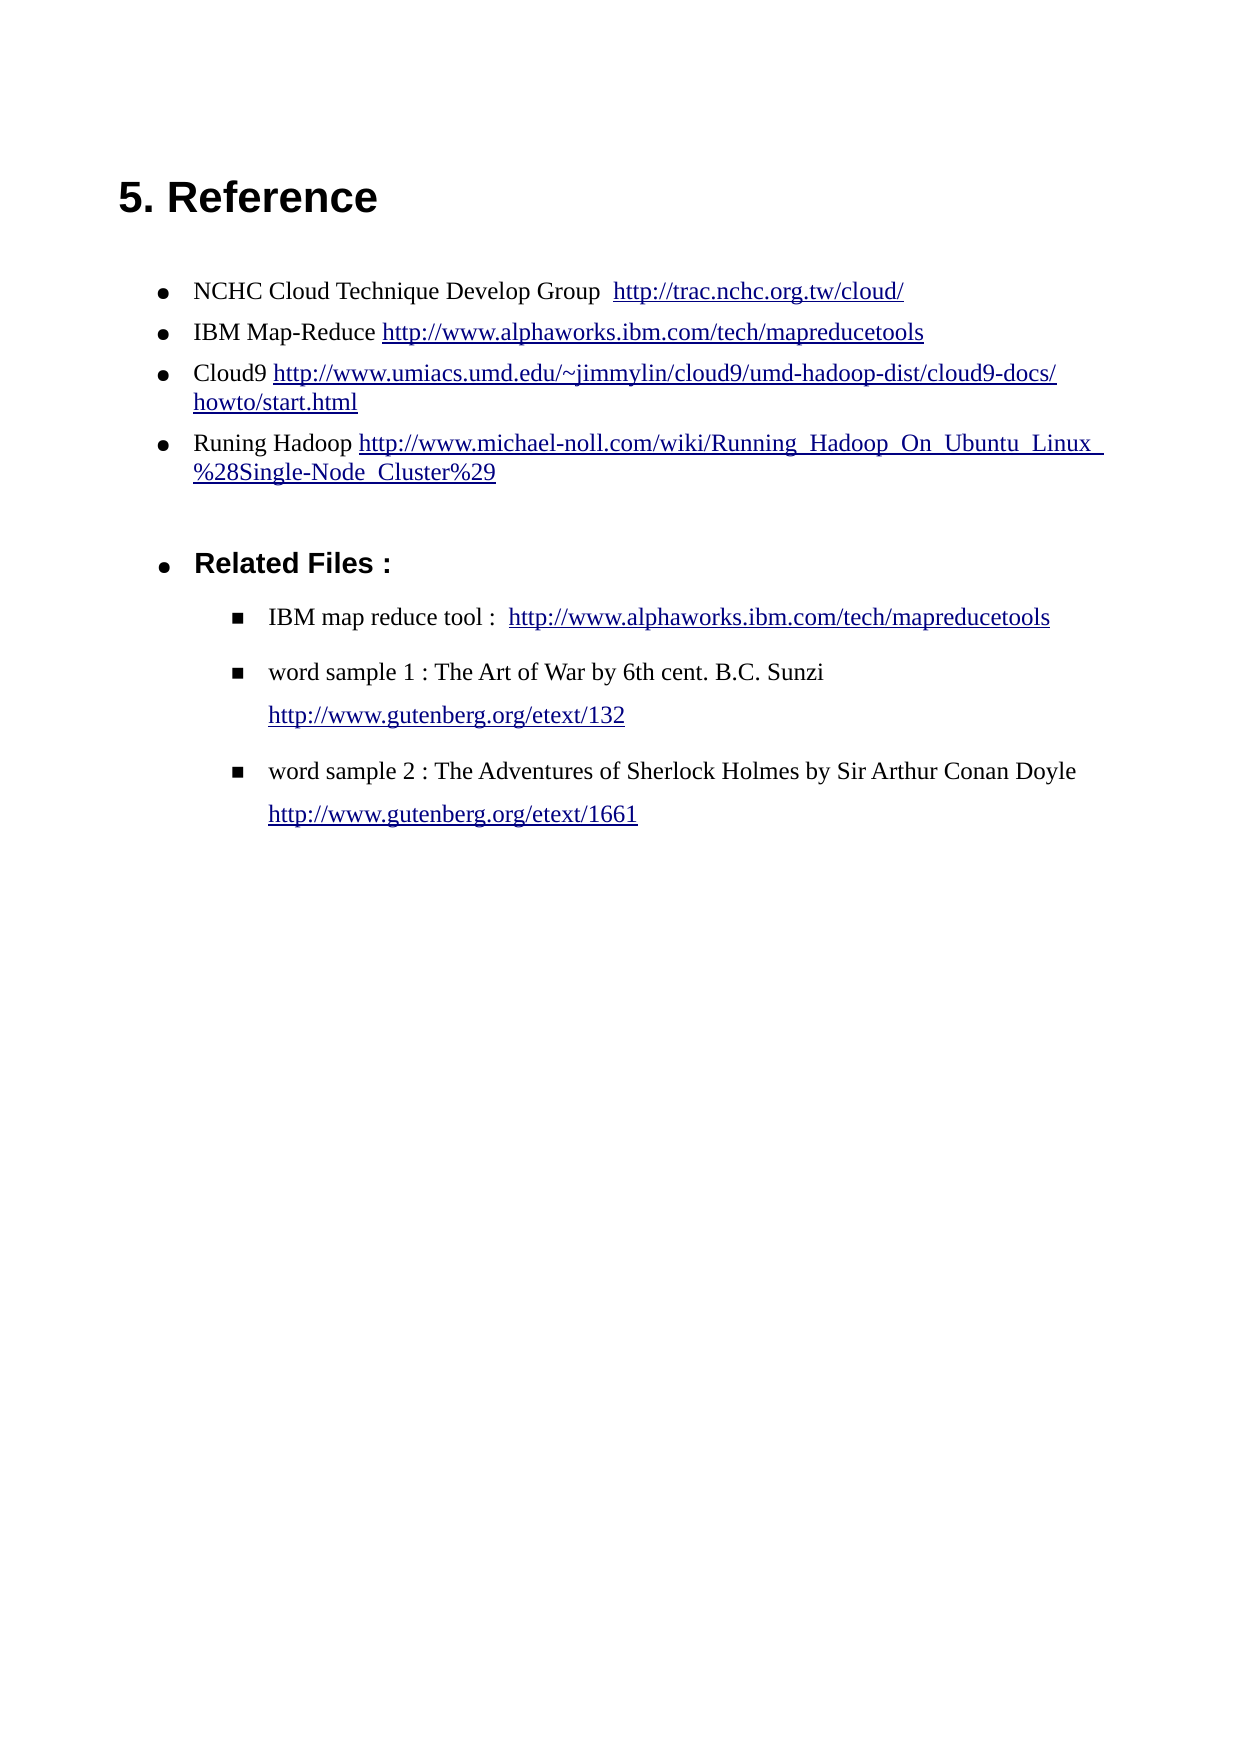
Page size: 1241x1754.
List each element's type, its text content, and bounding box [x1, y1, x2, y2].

list word sample 1 : The Art of War by 6th cent. B.C. Sunzi http://www.gutenberg.org/etext/132 [231, 657, 1122, 729]
subtitle Related Files : [157, 546, 1122, 579]
list IBM Map-Reduce http://www.alphaworks.ibm.com/tech/mapreducetools [156, 317, 1122, 346]
list NCHC Cloud Technique Develop Group http://trac.nchc.org.tw/cloud/ [156, 276, 1122, 305]
list IBM map reduce tool : http://www.alphaworks.ibm.com/tech/mapreducetools [231, 602, 1122, 631]
list Cloud9 http://www.umiacs.umd.edu/~jimmylin/cloud9/umd-hadoop-dist/cloud9-docs/howto/start.html [156, 358, 1122, 416]
subtitle 5. Reference [118, 172, 1122, 222]
list Runing Hadoop http://www.michael-noll.com/wiki/Running_Hadoop_On_Ubuntu_Linux_%28Single-Node_Cluster%29 [156, 428, 1122, 486]
list word sample 2 : The Adventures of Sherlock Holmes by Sir Arthur Conan Doyle http://www.gutenberg.org/etext/1661 [231, 756, 1122, 828]
